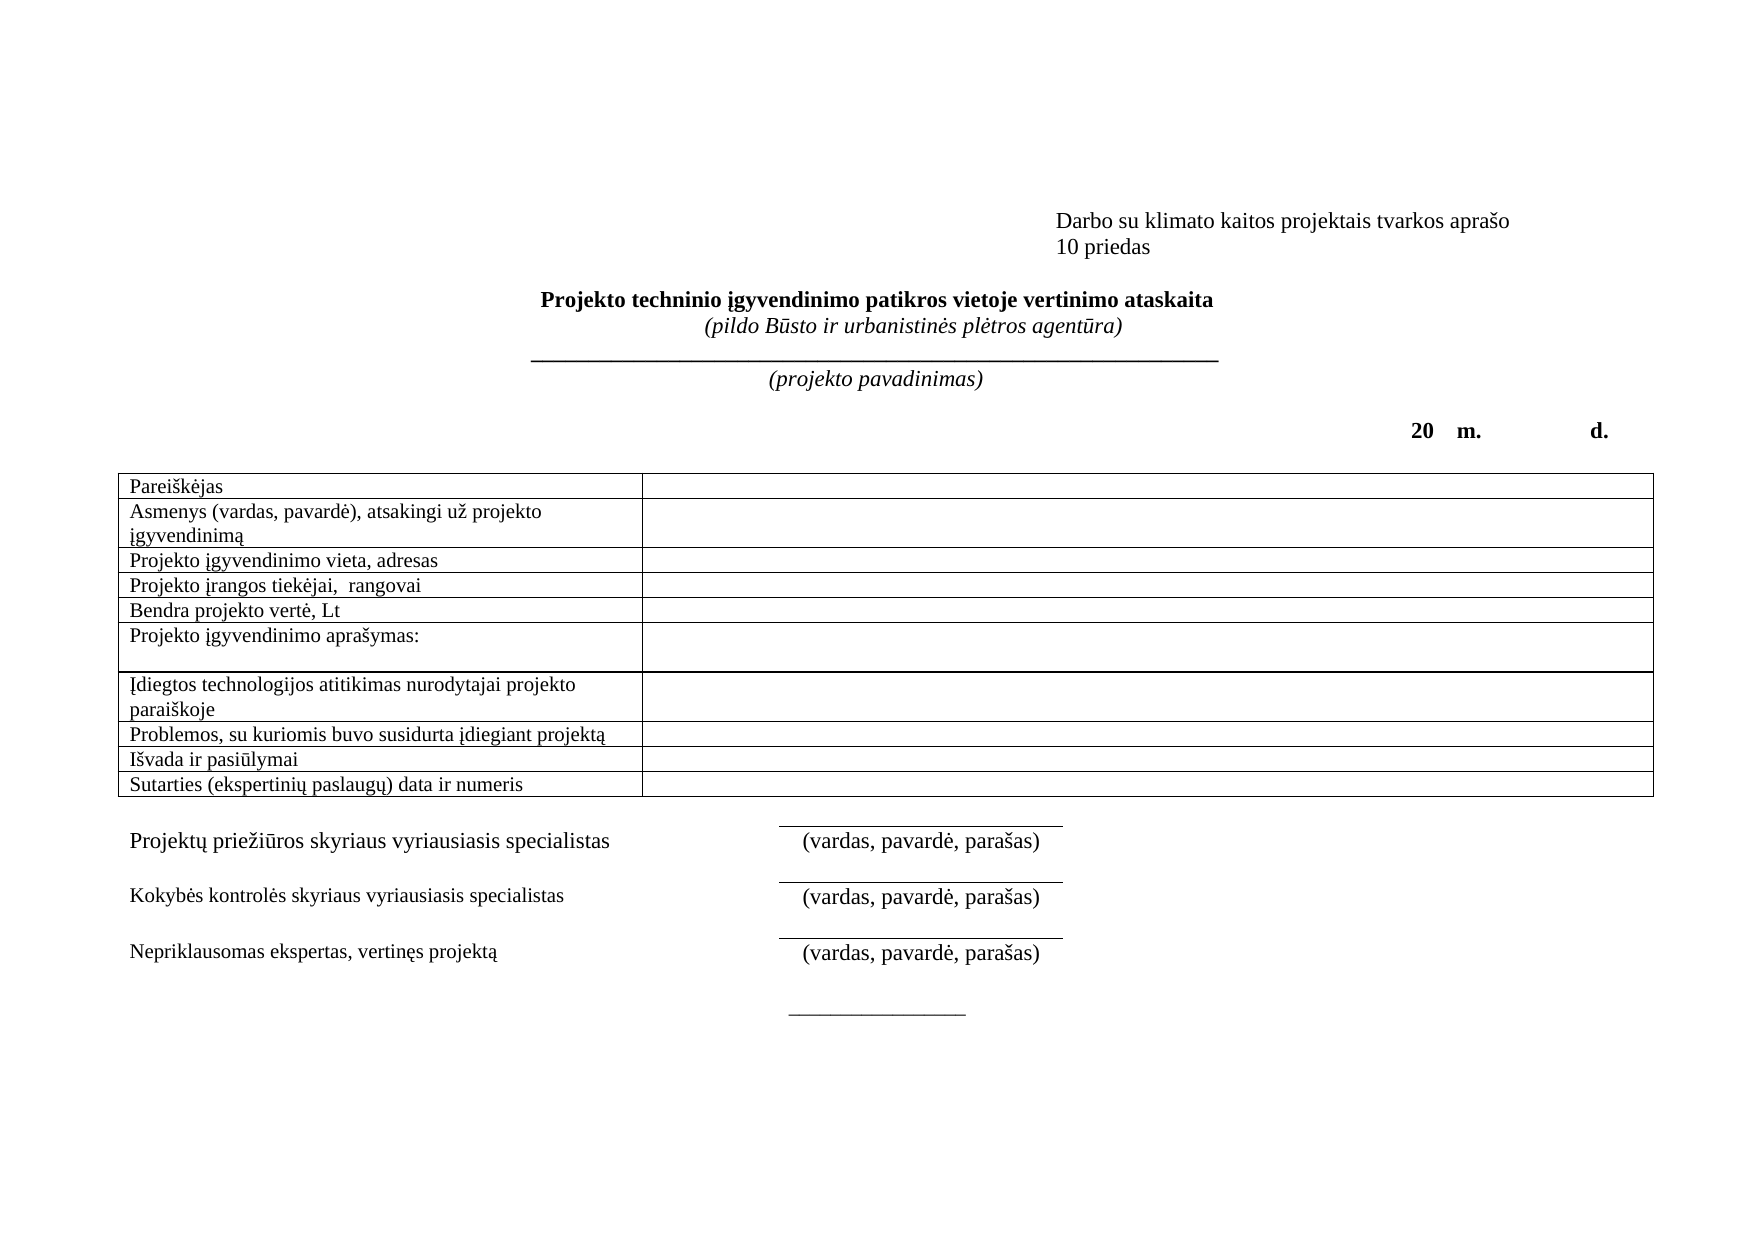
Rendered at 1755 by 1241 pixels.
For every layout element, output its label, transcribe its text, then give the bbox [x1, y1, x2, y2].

table_cell [643, 772, 1653, 796]
text _________________ [118, 994, 1636, 1018]
table_header Pareiškėjas [119, 474, 642, 498]
table_cell Projekto įgyvendinimo aprašymas: [119, 623, 642, 671]
table_cell [643, 623, 1653, 671]
table_cell Projekto įgyvendinimo vieta, adresas [119, 548, 642, 572]
table_cell Įdiegtos technologijos atitikimas nurodytajai projekto paraiškoje [119, 673, 642, 721]
table_cell Projekto įrangos tiekėjai, rangovai [119, 573, 642, 597]
table_cell [643, 673, 1653, 721]
table_cell [643, 722, 1653, 746]
table_cell Išvada ir pasiūlymai [119, 747, 642, 771]
table_cell [643, 573, 1653, 597]
table_header (vardas, pavardė, parašas) [779, 827, 1063, 853]
table_header [643, 474, 1653, 498]
table_header Kokybės kontrolės skyriaus vyriausiasis specialistas [118, 882, 687, 909]
table_header [687, 882, 779, 909]
table_cell Sutarties (ekspertinių paslaugų) data ir numeris [119, 772, 642, 796]
text (projekto pavadinimas) [118, 365, 1636, 391]
table_cell [643, 499, 1653, 547]
table_cell Problemos, su kuriomis buvo susidurta įdiegiant projektą [119, 722, 642, 746]
text 20 m. d. [568, 417, 1609, 444]
text Darbo su klimato kaitos projektais tvarkos aprašo [1056, 207, 1636, 233]
table_cell Asmenys (vardas, pavardė), atsakingi už projekto įgyvendinimą [119, 499, 642, 547]
table_header (vardas, pavardė, parašas) [779, 939, 1063, 965]
table_header Projektų priežiūros skyriaus vyriausiasis specialistas [118, 826, 687, 853]
table_header [687, 826, 779, 853]
table_header [687, 938, 779, 965]
table_header Nepriklausomas ekspertas, vertinęs projektą [118, 938, 687, 965]
table_cell [643, 598, 1653, 622]
text (pildo Būsto ir urbanistinės plėtros agentūra) [118, 312, 1636, 338]
table_cell Bendra projekto vertė, Lt [119, 598, 642, 622]
table_header (vardas, pavardė, parašas) [779, 883, 1063, 909]
table_cell [643, 747, 1653, 771]
text Projekto techninio įgyvendinimo patikros vietoje vertinimo ataskaita [118, 286, 1636, 312]
text ____________________________________________________________ [118, 338, 1636, 365]
text 10 priedas [1056, 233, 1636, 259]
table_cell [643, 548, 1653, 572]
